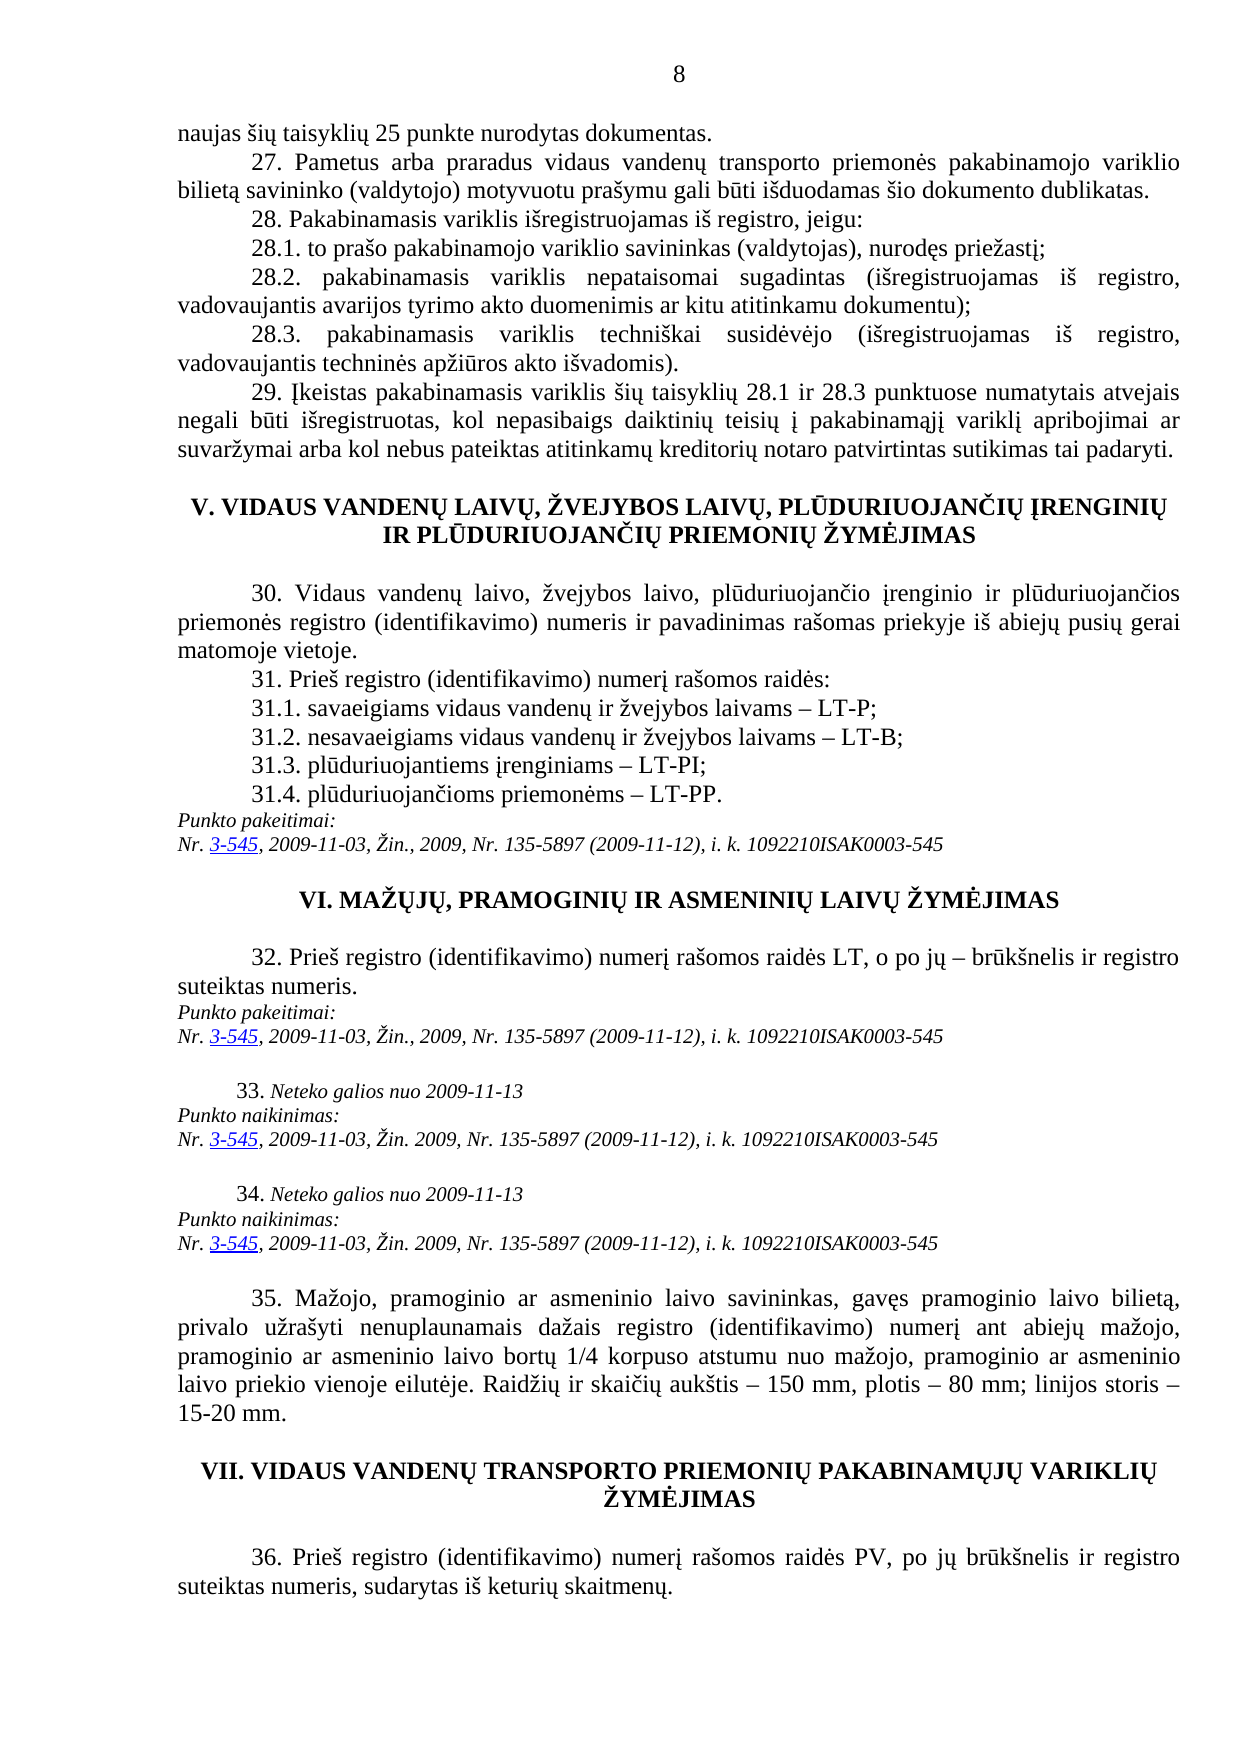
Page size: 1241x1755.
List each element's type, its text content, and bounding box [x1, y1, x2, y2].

text Punkto pakeitimai: [177, 808, 1181, 832]
text Punkto pakeitimai: [177, 1000, 1181, 1024]
text 28.3. pakabinamasis variklis techniškai susidėvėjo (išregistruojamas iš registro, vadovaujantis techninės apžiūros akto išvadomis). [177, 319, 1181, 377]
text 28.1. to prašo pakabinamojo variklio savininkas (valdytojas), nurodęs priežastį; [177, 233, 1181, 262]
text VII. VIDAUS VANDENŲ TRANSPORTO PRIEMONIŲ PAKABINAMŲJŲ VARIKLIŲ ŽYMĖJIMAS [177, 1456, 1181, 1513]
text 29. Įkeistas pakabinamasis variklis šių taisyklių 28.1 ir 28.3 punktuose numatytais atvejais negali būti išregistruotas, kol nepasibaigs daiktinių teisių į pakabinamąjį variklį apribojimai ar suvaržymai arba kol nebus pateiktas atitinkamų kreditorių notaro patvirtintas sutikimas tai padaryti. [177, 377, 1181, 463]
text VI. MAŽŲJŲ, PRAMOGINIŲ IR ASMENINIŲ LAIVŲ ŽYMĖJIMAS [177, 885, 1181, 914]
text 30. Vidaus vandenų laivo, žvejybos laivo, plūduriuojančio įrenginio ir plūduriuojančios priemonės registro (identifikavimo) numeris ir pavadinimas rašomas priekyje iš abiejų pusių gerai matomoje vietoje. [177, 578, 1181, 664]
text 31.2. nesavaeigiams vidaus vandenų ir žvejybos laivams – LT-B; [177, 722, 1181, 751]
text 34. Neteko galios nuo 2009-11-13 [177, 1180, 1181, 1206]
text 35. Mažojo, pramoginio ar asmeninio laivo savininkas, gavęs pramoginio laivo bilietą, privalo užrašyti nenuplaunamais dažais registro (identifikavimo) numerį ant abiejų mažojo, pramoginio ar asmeninio laivo bortų 1/4 korpuso atstumu nuo mažojo, pramoginio ar asmeninio laivo priekio vienoje eilutėje. Raidžių ir skaičių aukštis – 150 mm, plotis – 80 mm; linijos storis – 15-20 mm. [177, 1283, 1181, 1427]
text 31.1. savaeigiams vidaus vandenų ir žvejybos laivams – LT-P; [177, 693, 1181, 722]
text naujas šių taisyklių 25 punkte nurodytas dokumentas. [177, 118, 1181, 147]
text 31.4. plūduriuojančioms priemonėms – LT-PP. [177, 779, 1181, 808]
text 28. Pakabinamasis variklis išregistruojamas iš registro, jeigu: [177, 204, 1181, 233]
text Nr. 3-545, 2009-11-03, Žin. 2009, Nr. 135-5897 (2009-11-12), i. k. 1092210ISAK0003-545 [177, 1231, 1181, 1254]
text 27. Pametus arba praradus vidaus vandenų transporto priemonės pakabinamojo variklio bilietą savininko (valdytojo) motyvuotu prašymu gali būti išduodamas šio dokumento dublikatas. [177, 147, 1181, 204]
text Nr. 3-545, 2009-11-03, Žin. 2009, Nr. 135-5897 (2009-11-12), i. k. 1092210ISAK0003-545 [177, 1127, 1181, 1151]
text 31. Prieš registro (identifikavimo) numerį rašomos raidės: [177, 664, 1181, 693]
text 32. Prieš registro (identifikavimo) numerį rašomos raidės LT, o po jų – brūkšnelis ir registro suteiktas numeris. [177, 942, 1181, 1000]
text Nr. 3-545, 2009-11-03, Žin., 2009, Nr. 135-5897 (2009-11-12), i. k. 1092210ISAK0003-545 [177, 832, 1181, 856]
text Nr. 3-545, 2009-11-03, Žin., 2009, Nr. 135-5897 (2009-11-12), i. k. 1092210ISAK0003-545 [177, 1024, 1181, 1048]
text Punkto naikinimas: [177, 1206, 1181, 1231]
text 33. Neteko galios nuo 2009-11-13 [177, 1077, 1181, 1103]
text 28.2. pakabinamasis variklis nepataisomai sugadintas (išregistruojamas iš registro, vadovaujantis avarijos tyrimo akto duomenimis ar kitu atitinkamu dokumentu); [177, 262, 1181, 319]
text 31.3. plūduriuojantiems įrenginiams – LT-PI; [177, 751, 1181, 779]
text V. VIDAUS VANDENŲ LAIVŲ, ŽVEJYBOS LAIVŲ, PLŪDURIUOJANČIŲ ĮRENGINIŲ IR PLŪDURIUOJANČIŲ PRIEMONIŲ ŽYMĖJIMAS [177, 492, 1181, 549]
text Punkto naikinimas: [177, 1103, 1181, 1127]
text 36. Prieš registro (identifikavimo) numerį rašomos raidės PV, po jų brūkšnelis ir registro suteiktas numeris, sudarytas iš keturių skaitmenų. [177, 1542, 1181, 1599]
